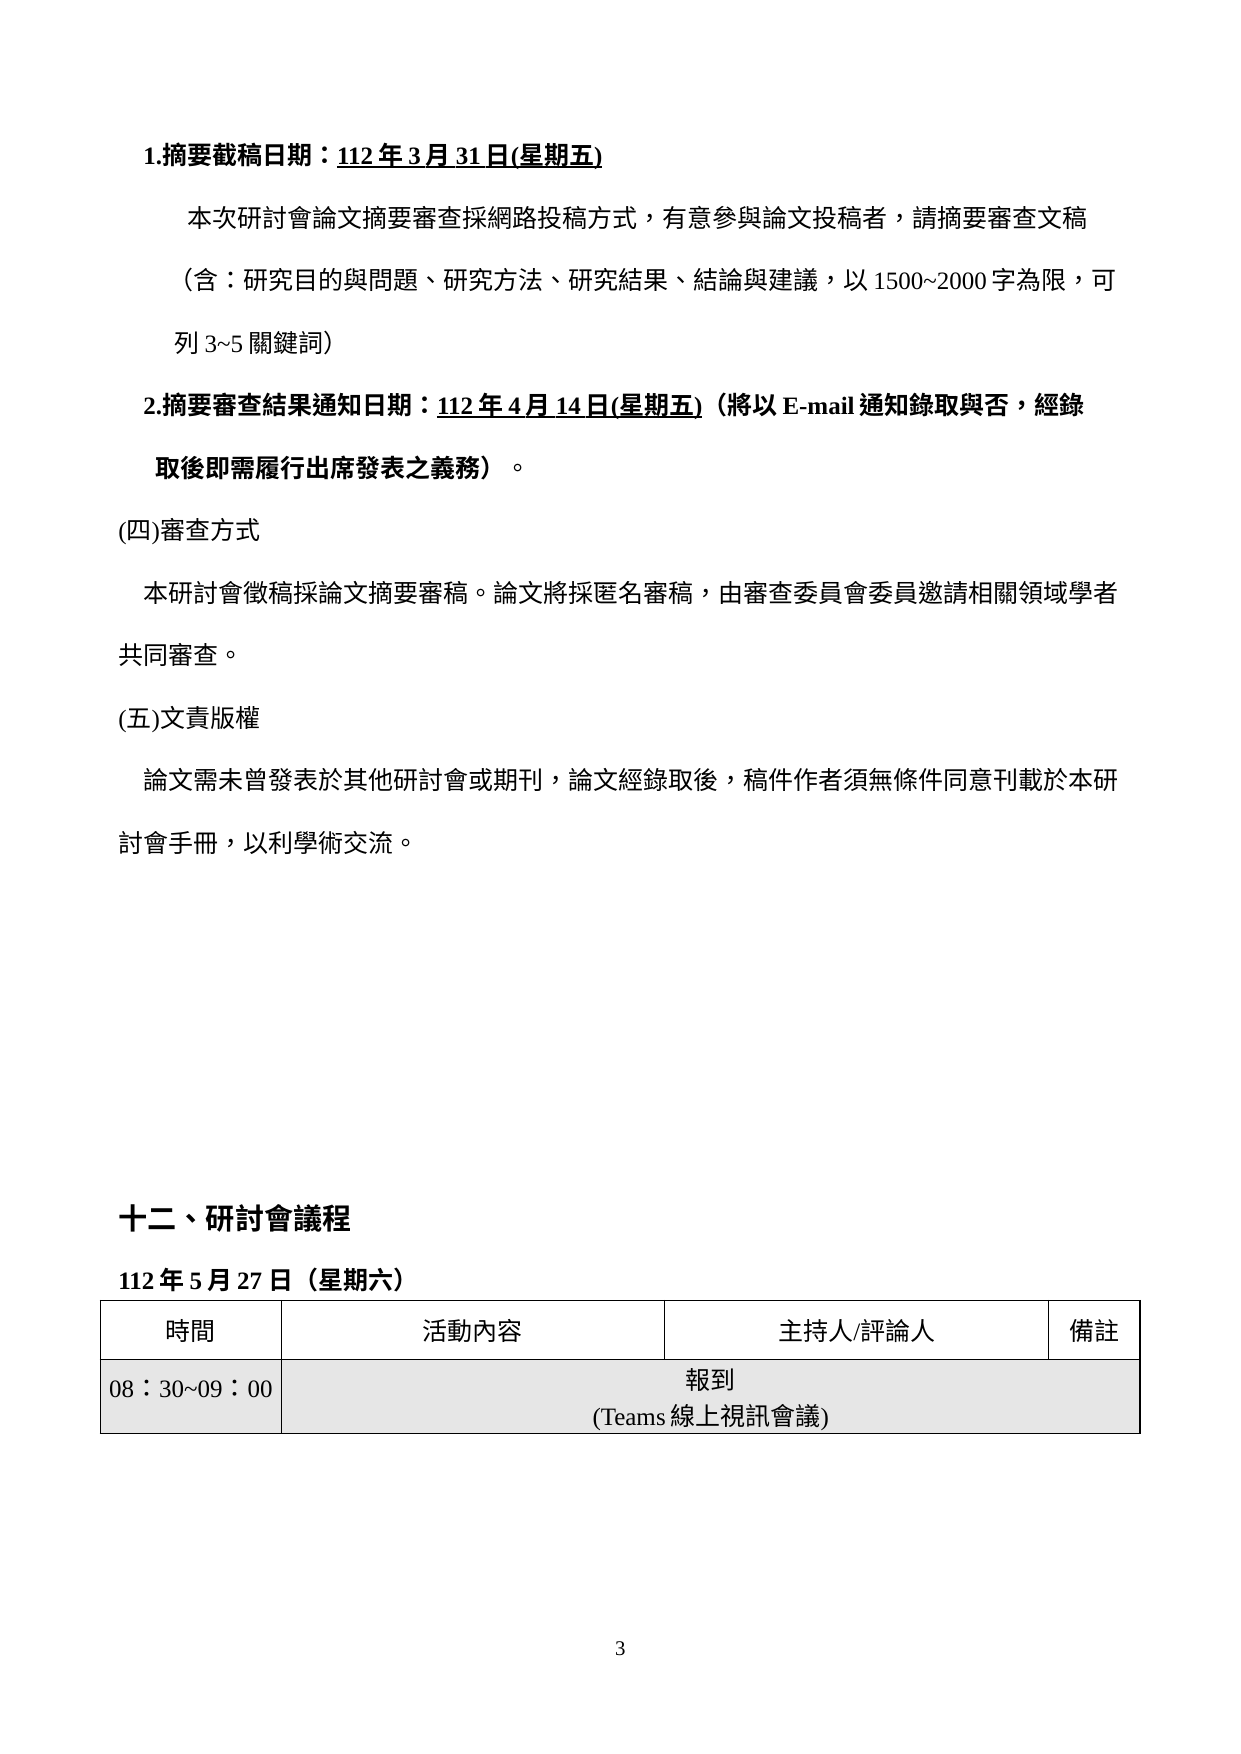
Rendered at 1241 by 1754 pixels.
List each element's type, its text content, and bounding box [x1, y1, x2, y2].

text 論文需未曾發表於其他研討會或期刊，論文經錄取後，稿件作者須無條件同意刊載於本研討會手冊，以利學術交流。 [118, 737, 1122, 862]
text 112年5月27 日（星期六） [118, 1237, 1122, 1300]
table_header 備註 [1049, 1301, 1139, 1359]
table_header 主持人/評論人 [665, 1301, 1048, 1359]
table_header 活動內容 [282, 1301, 664, 1359]
text 取後即需履行出席發表之義務）。 [118, 425, 1122, 487]
text （含：研究目的與問題、研究方法、研究結果、結論與建議，以1500~2000字為限，可 [118, 237, 1122, 300]
text 本次研討會論文摘要審查採網路投稿方式，有意參與論文投稿者，請摘要審查文稿 [118, 175, 1122, 237]
table_cell 報到 (Teams線上視訊會議) [282, 1360, 1139, 1433]
text 2.摘要審查結果通知日期：112年4月14日(星期五)（將以E-mail通知錄取與否，經錄 [118, 362, 1122, 425]
table_cell 08：30~09：00 [101, 1360, 281, 1433]
text (四)審查方式 [118, 487, 1122, 550]
text 列3~5關鍵詞） [118, 300, 1122, 362]
table_header 時間 [101, 1301, 281, 1359]
text 十二、研討會議程 [118, 1175, 1122, 1237]
text 1.摘要截稿日期：112年3月31日(星期五) [118, 112, 1122, 175]
text (五)文責版權 [118, 675, 1122, 737]
text 本研討會徵稿採論文摘要審稿。論文將採匿名審稿，由審查委員會委員邀請相關領域學者共同審查。 [118, 550, 1122, 675]
